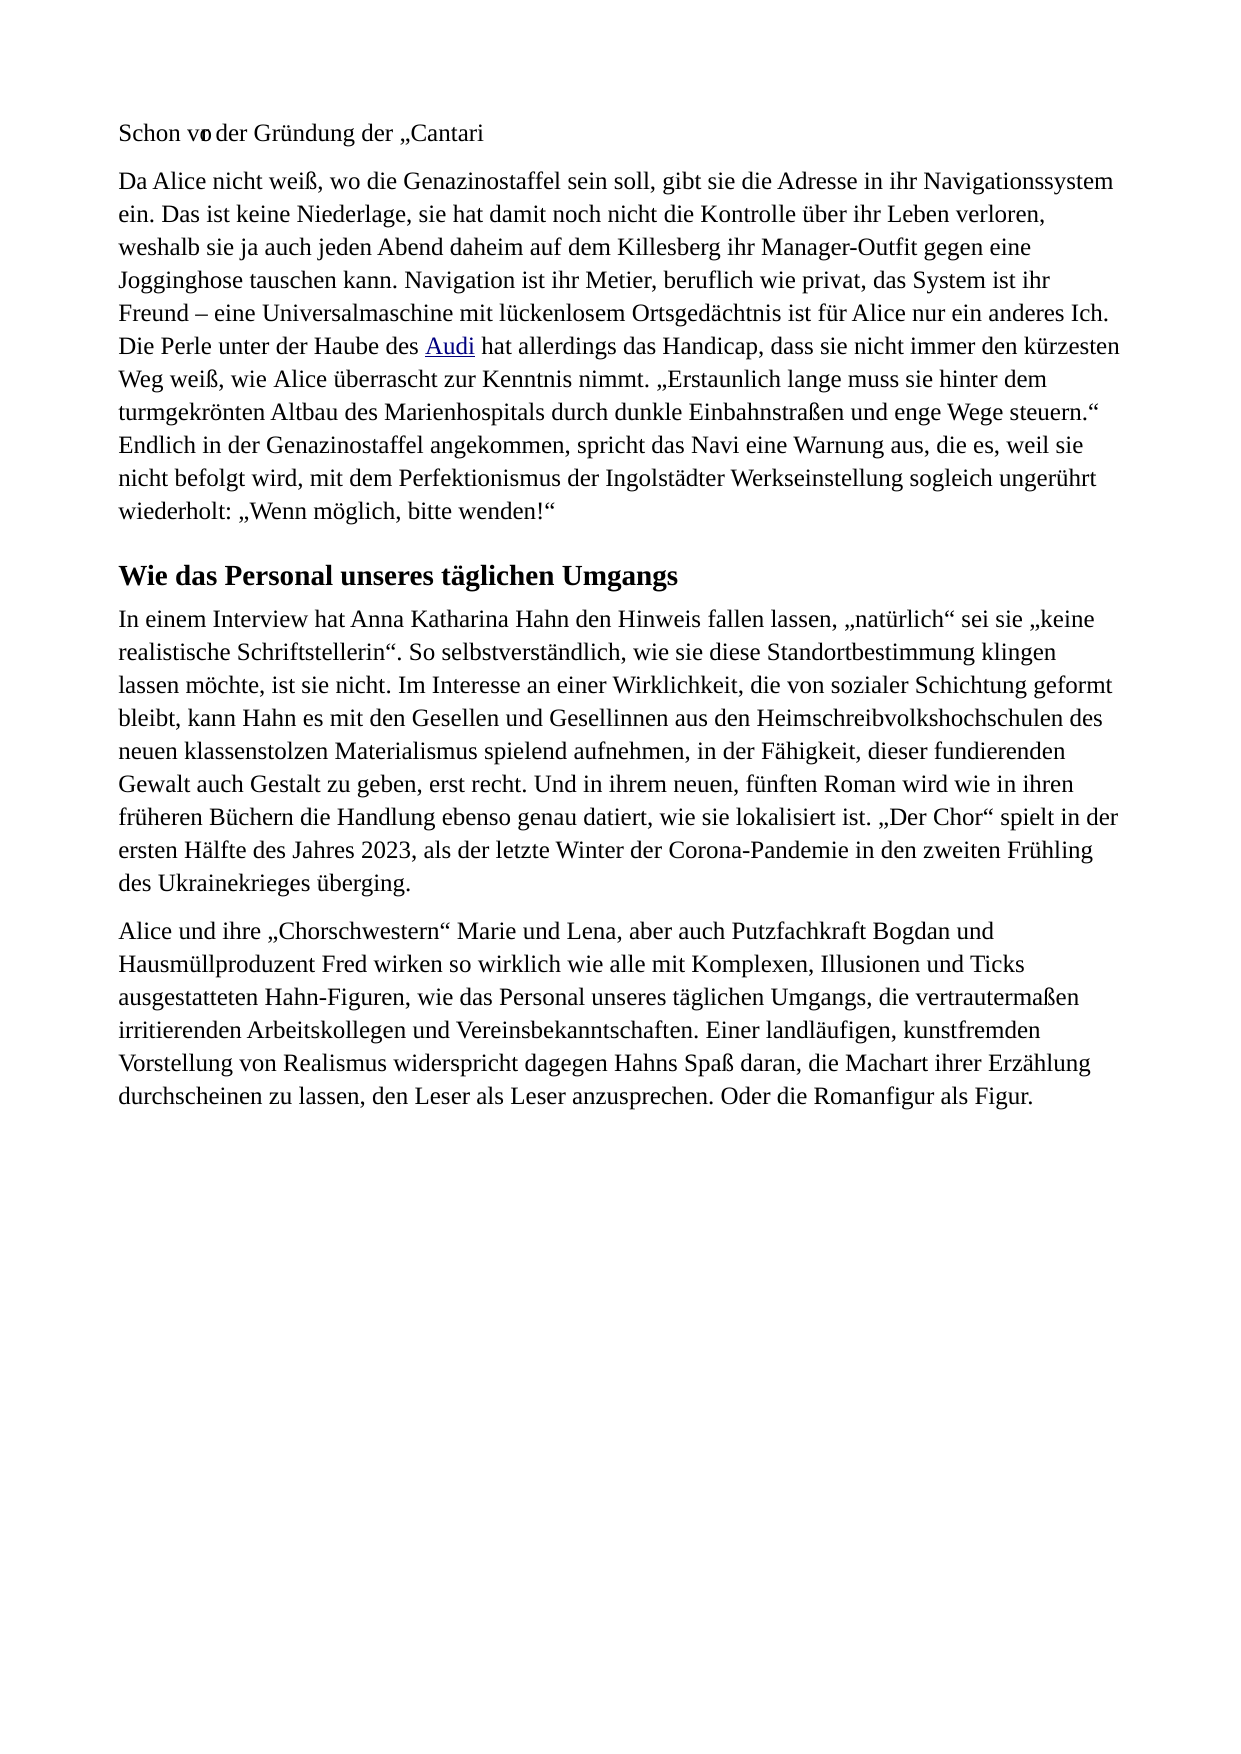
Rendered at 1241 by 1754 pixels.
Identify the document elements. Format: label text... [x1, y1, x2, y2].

text In einem Interview hat Anna Katharina Hahn den Hinweis fallen lassen, „natürlich“ sei sie „keine realistische Schriftstellerin“. So selbstverständlich, wie sie diese Standortbestimmung klingen lassen möchte, ist sie nicht. Im Interesse an einer Wirklichkeit, die von sozialer Schichtung geformt bleibt, kann Hahn es mit den Gesellen und Gesellinnen aus den Heimschreibvolkshochschulen des neuen klassenstolzen Ma­terialismus spielend aufnehmen, in der Fähigkeit, dieser fundierenden Gewalt auch Gestalt zu geben, erst recht. Und in ihrem neuen, fünften Roman wird wie in ihren früheren Büchern die Handlung ebenso genau datiert, wie sie lokalisiert ist. „Der Chor“ spielt in der ersten Hälfte des Jahres 2023, als der letzte Winter der Corona-Pandemie in den zweiten Frühling des Ukrainekrieges überging. [118, 604, 1122, 897]
text Da Alice nicht weiß, wo die Genazinostaffel sein soll, gibt sie die Adresse in ihr Navigationssystem ein. Das ist keine Niederlage, sie hat damit noch nicht die Kontrolle über ihr Leben verloren, weshalb sie ja auch jeden Abend daheim auf dem Killesberg ihr Manager-Outfit gegen eine Jogginghose tauschen kann. Navigation ist ihr Metier, beruflich wie privat, das System ist ihr Freund – eine Universalmaschine mit lückenlosem Ortsgedächtnis ist für Alice nur ein anderes Ich. Die Perle unter der Haube des Audi hat allerdings das Handicap, dass sie nicht immer den kürzesten Weg weiß, wie ­Alice überrascht zur Kenntnis nimmt. „Erstaunlich lange muss sie hinter dem turmgekrönten Altbau des Marienhospitals durch dunkle Einbahnstraßen und enge Wege steuern.“ Endlich in der Genazinostaffel angekommen, spricht das Navi eine Warnung aus, die es, weil sie nicht befolgt wird, mit dem Perfektionismus der Ingolstädter Werkseinstellung sogleich ungerührt wiederholt: „Wenn möglich, bitte wenden!“ [118, 166, 1122, 525]
subtitle Wie das Personal unseres täglichen Umgangs [118, 558, 1122, 592]
text Schon vor der Gründung der „Cantarinen“ hatte Alice oft Konzerte in der Markuskirche besucht.Gunther Seibold / CC BY 3.0 [118, 118, 1122, 147]
text Alice und ihre „Chorschwestern“ Marie und Lena, aber auch Putzfachkraft Bogdan und Hausmüllproduzent Fred wirken so wirklich wie alle mit Komplexen, Illusionen und Ticks ausgestatteten Hahn-Figuren, wie das Personal unseres täglichen Umgangs, die vertrautermaßen irritierenden Arbeitskollegen und Vereinsbekanntschaften. Einer landläufigen, kunstfremden Vorstellung von Realismus widerspricht dagegen Hahns Spaß daran, die Machart ihrer Erzählung durchscheinen zu lassen, den Leser als Leser anzusprechen. Oder die Romanfigur als Figur. [118, 916, 1122, 1110]
